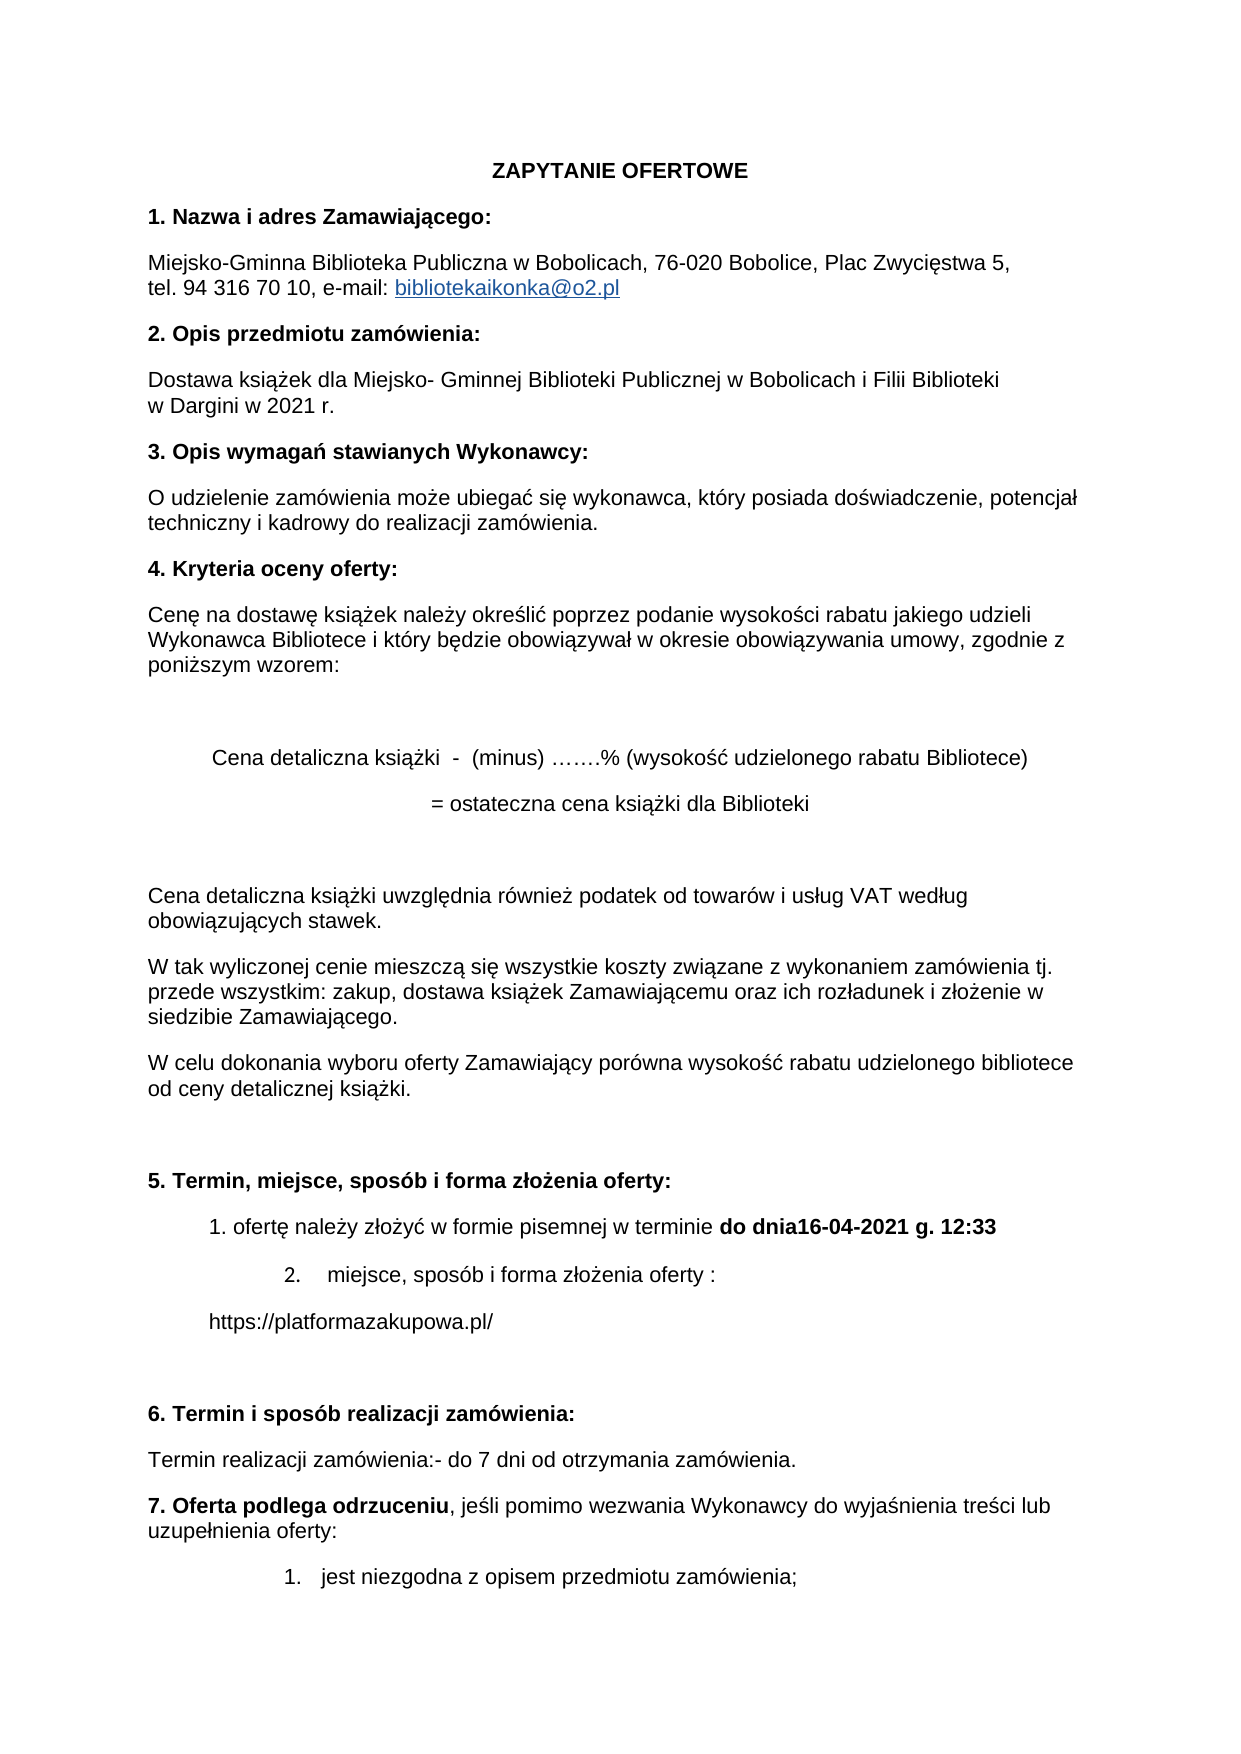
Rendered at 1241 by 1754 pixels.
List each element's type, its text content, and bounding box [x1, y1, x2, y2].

text 2. Opis przedmiotu zamówienia: [148, 321, 1093, 347]
text Miejsko-Gminna Biblioteka Publiczna w Bobolicach, 76-020 Bobolice, Plac Zwycięstwa 5, tel. 94 316 70 10, e-mail: bibliotekaikonka@o2.pl [148, 250, 1093, 301]
list miejsce, sposób i forma złożenia oferty : [283, 1260, 1093, 1288]
list jest niezgodna z opisem przedmiotu zamówienia; [283, 1564, 1093, 1589]
text 1. Nazwa i adres Zamawiającego: [148, 204, 1093, 229]
text = ostateczna cena książki dla Biblioteki [148, 791, 1093, 816]
text 6. Termin i sposób realizacji zamówienia: [148, 1401, 1093, 1426]
text Termin realizacji zamówienia:- do 7 dni od otrzymania zamówienia. [148, 1447, 1093, 1472]
text 4. Kryteria oceny oferty: [148, 556, 1093, 581]
text W tak wyliczonej cenie mieszczą się wszystkie koszty związane z wykonaniem zamówienia tj. przede wszystkim: zakup, dostawa książek Zamawiającemu oraz ich rozładunek i złożenie w siedzibie Zamawiającego. [148, 954, 1093, 1029]
text O udzielenie zamówienia może ubiegać się wykonawca, który posiada doświadczenie, potencjał techniczny i kadrowy do realizacji zamówienia. [148, 485, 1093, 535]
text 3. Opis wymagań stawianych Wykonawcy: [148, 439, 1093, 464]
text 5. Termin, miejsce, sposób i forma złożenia oferty: [148, 1168, 1093, 1193]
text Cenę na dostawę książek należy określić poprzez podanie wysokości rabatu jakiego udzieli Wykonawca Bibliotece i który będzie obowiązywał w okresie obowiązywania umowy, zgodnie z poniższym wzorem: [148, 602, 1093, 678]
text ZAPYTANIE OFERTOWE [148, 158, 1093, 183]
text W celu dokonania wyboru oferty Zamawiający porówna wysokość rabatu udzielonego bibliotece od ceny detalicznej książki. [148, 1050, 1093, 1101]
text https://platformazakupowa.pl/ [208, 1308, 1093, 1334]
text Cena detaliczna książki - (minus) …….% (wysokość udzielonego rabatu Bibliotece) [148, 744, 1093, 770]
text Cena detaliczna książki uwzględnia również podatek od towarów i usług VAT według obowiązujących stawek. [148, 883, 1093, 933]
text Dostawa książek dla Miejsko- Gminnej Biblioteki Publicznej w Bobolicach i Filii Biblioteki w Dargini w 2021 r. [148, 367, 1093, 418]
text 7. Oferta podlega odrzuceniu, jeśli pomimo wezwania Wykonawcy do wyjaśnienia treści lub uzupełnienia oferty: [148, 1493, 1093, 1543]
text 1. ofertę należy złożyć w formie pisemnej w terminie do dnia16-04-2021 g. 12:33 [208, 1214, 1093, 1239]
